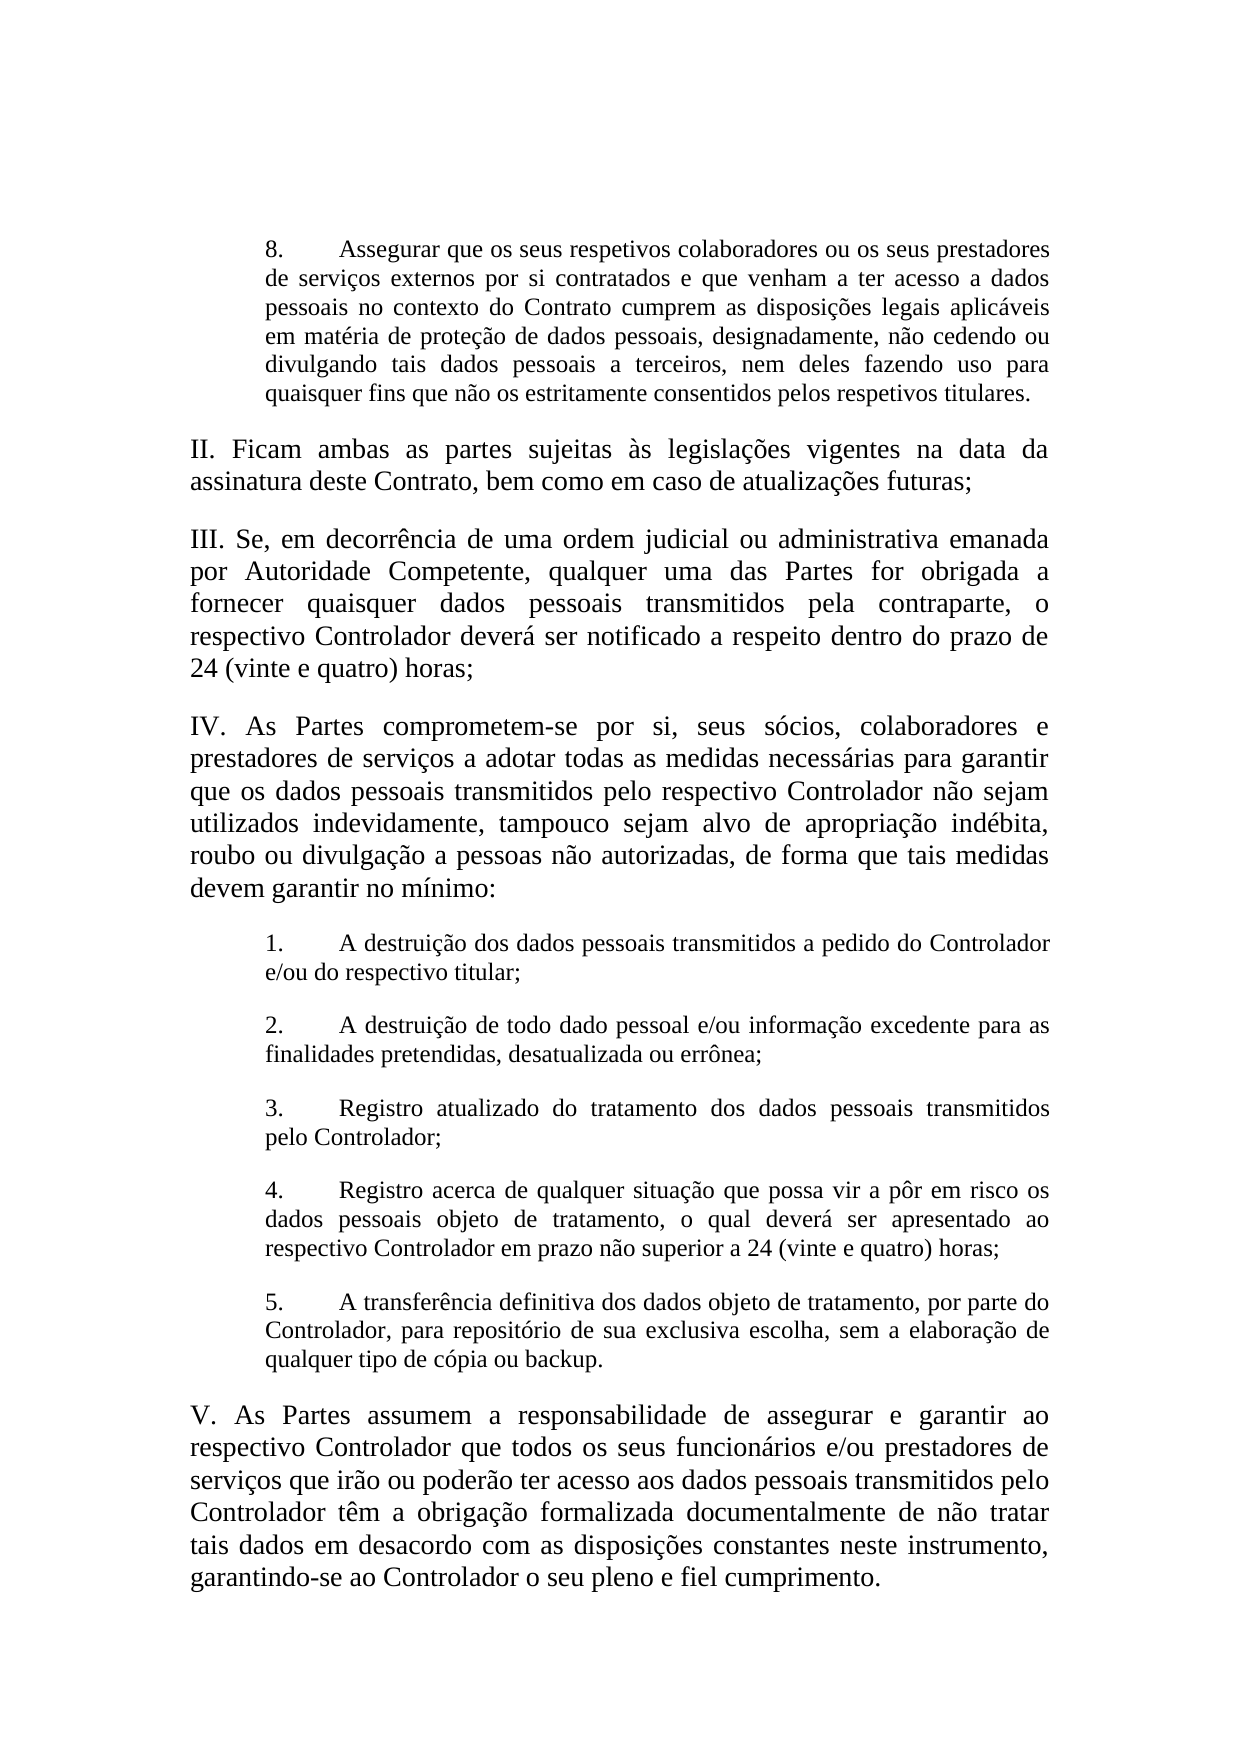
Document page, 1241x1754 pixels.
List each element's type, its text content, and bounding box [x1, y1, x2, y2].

text IV. As Partes comprometem-se por si, seus sócios, colaboradores e prestadores de serviços a adotar todas as medidas necessárias para garantir que os dados pessoais transmitidos pelo respectivo Controlador não sejam utilizados indevidamente, tampouco sejam alvo de apropriação indébita, roubo ou divulgação a pessoas não autorizadas, de forma que tais medidas devem garantir no mínimo: [190, 709, 1051, 903]
text II. Ficam ambas as partes sujeitas às legislações vigentes na data da assinatura deste Contrato, bem como em caso de atualizações futuras; [190, 432, 1051, 497]
list Registro atualizado do tratamento dos dados pessoais transmitidos pelo Controlador; [265, 1093, 1051, 1151]
list A destruição dos dados pessoais transmitidos a pedido do Controlador e/ou do respectivo titular; [265, 928, 1051, 986]
list Assegurar que os seus respetivos colaboradores ou os seus prestadores de serviços externos por si contratados e que venham a ter acesso a dados pessoais no contexto do Contrato cumprem as disposições legais aplicáveis em matéria de proteção de dados pessoais, designadamente, não cedendo ou divulgando tais dados pessoais a terceiros, nem deles fazendo uso para quaisquer fins que não os estritamente consentidos pelos respetivos titulares. [265, 234, 1051, 407]
list A transferência definitiva dos dados objeto de tratamento, por parte do Controlador, para repositório de sua exclusiva escolha, sem a elaboração de qualquer tipo de cópia ou backup. [265, 1287, 1051, 1373]
text III. Se, em decorrência de uma ordem judicial ou administrativa emanada por Autoridade Competente, qualquer uma das Partes for obrigada a fornecer quaisquer dados pessoais transmitidos pela contraparte, o respectivo Controlador deverá ser notificado a respeito dentro do prazo de 24 (vinte e quatro) horas; [190, 522, 1051, 684]
list Registro acerca de qualquer situação que possa vir a pôr em risco os dados pessoais objeto de tratamento, o qual deverá ser apresentado ao respectivo Controlador em prazo não superior a 24 (vinte e quatro) horas; [265, 1176, 1051, 1262]
text V. As Partes assumem a responsabilidade de assegurar e garantir ao respectivo Controlador que todos os seus funcionários e/ou prestadores de serviços que irão ou poderão ter acesso aos dados pessoais transmitidos pelo Controlador têm a obrigação formalizada documentalmente de não tratar tais dados em desacordo com as disposições constantes neste instrumento, garantindo-se ao Controlador o seu pleno e fiel cumprimento. [190, 1398, 1051, 1592]
list A destruição de todo dado pessoal e/ou informação excedente para as finalidades pretendidas, desatualizada ou errônea; [265, 1011, 1051, 1068]
